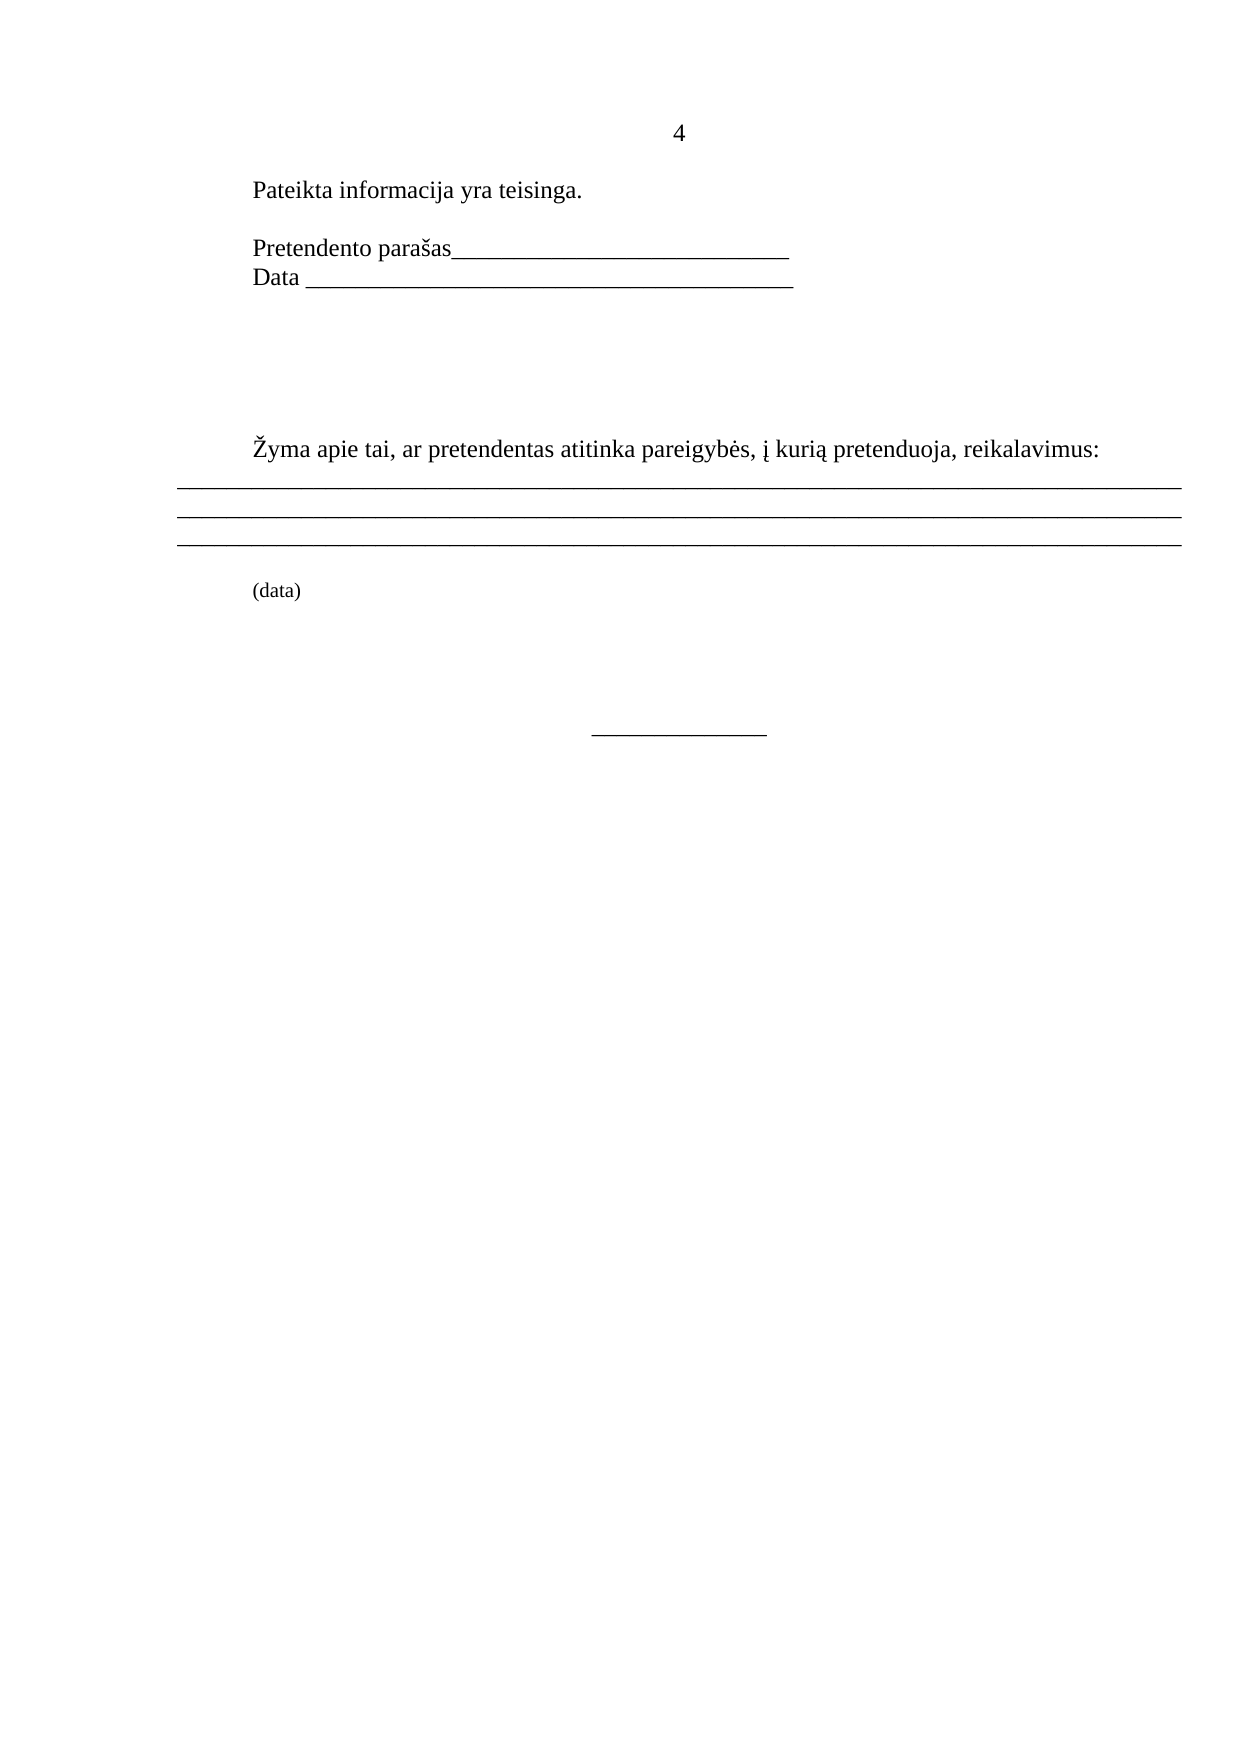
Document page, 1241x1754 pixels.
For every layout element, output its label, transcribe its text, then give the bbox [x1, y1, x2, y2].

text Pretendento parašas___________________________ [177, 233, 1181, 262]
text Pateikta informacija yra teisinga. [177, 176, 1181, 204]
text Data _______________________________________ [177, 262, 1181, 291]
text Žyma apie tai, ar pretendentas atitinka pareigybės, į kurią pretenduoja, reikalavimus: [177, 434, 1181, 463]
text ______________ [177, 710, 1181, 738]
text (data) [177, 578, 1181, 602]
